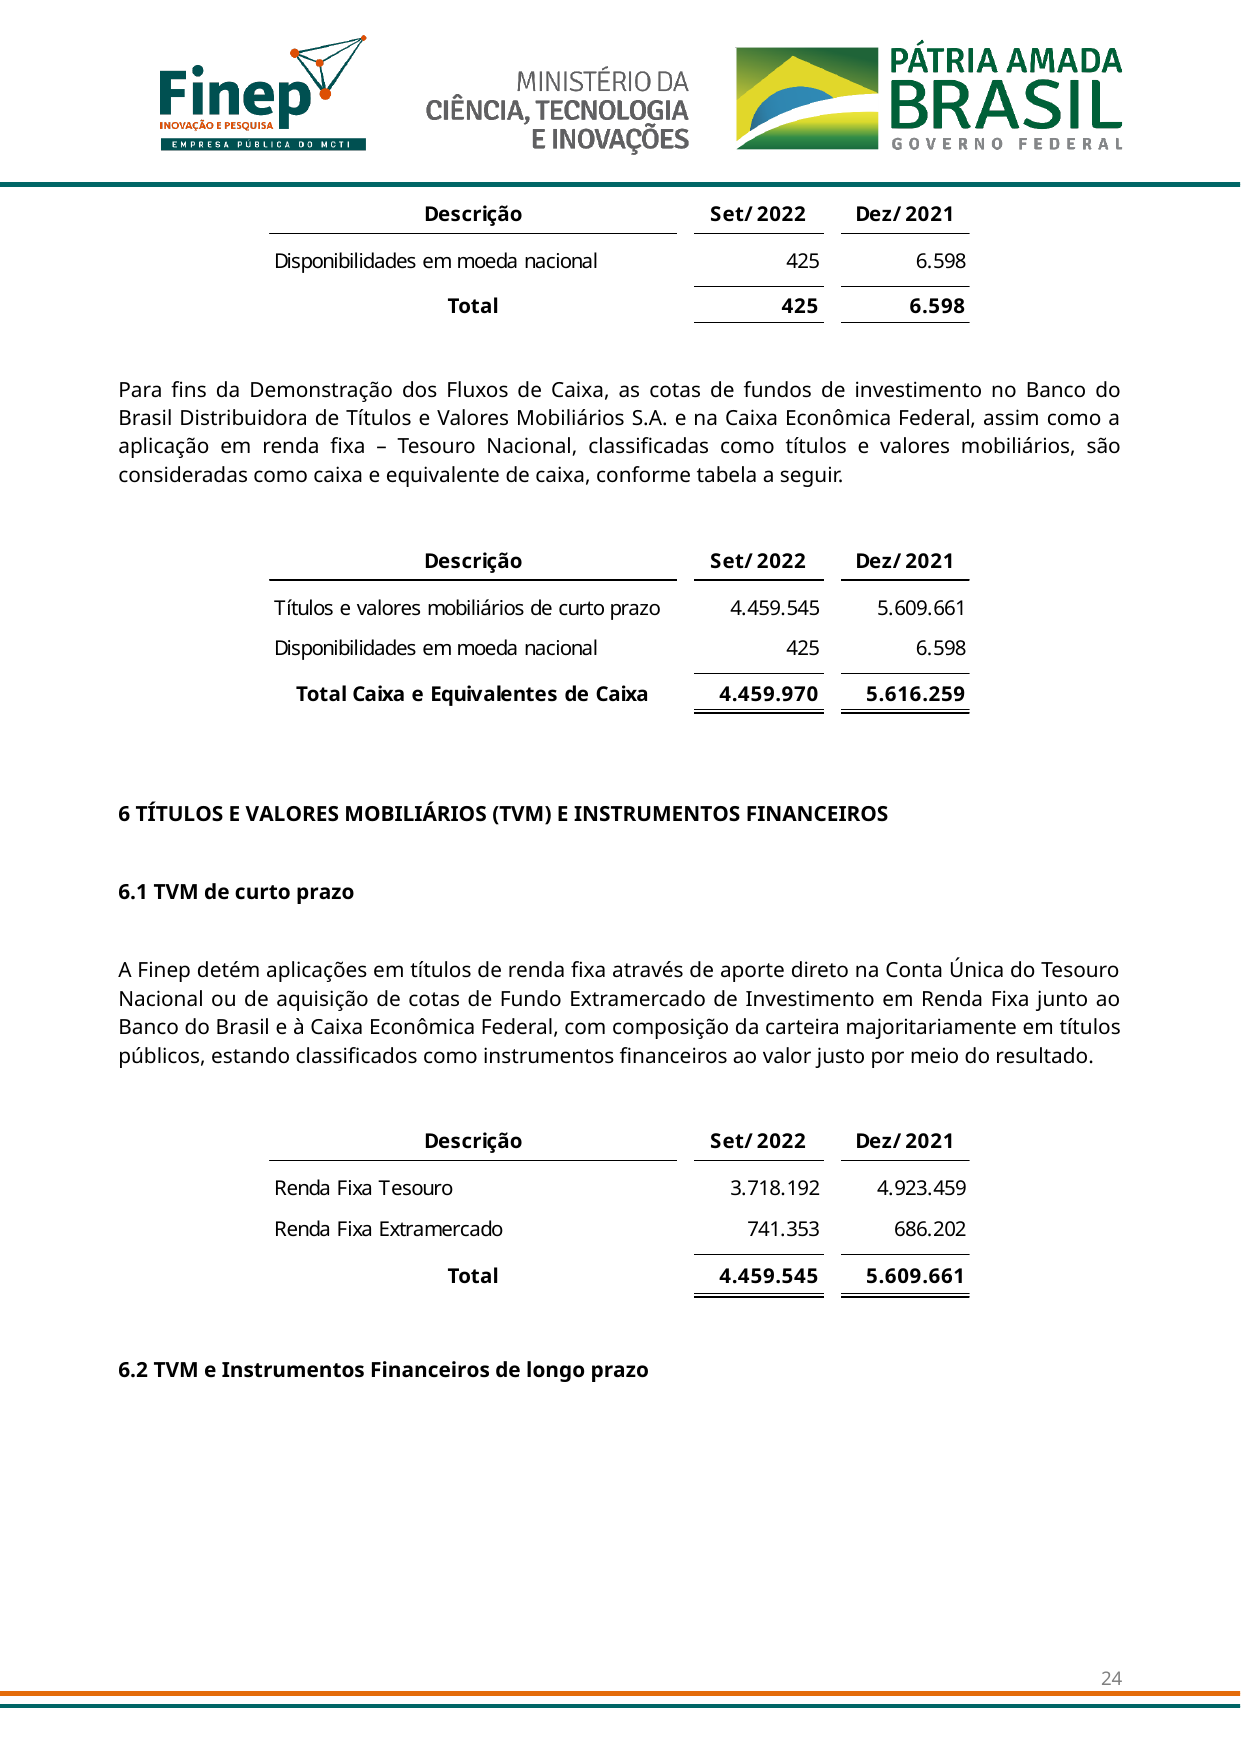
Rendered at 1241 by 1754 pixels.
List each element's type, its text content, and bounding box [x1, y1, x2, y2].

text 6.1 TVM de curto prazo [118, 877, 1122, 906]
text A Finep detém aplicações em títulos de renda fixa através de aporte direto na Conta Única do Tesouro Nacional ou de aquisição de cotas de Fundo Extramercado de Investimento em Renda Fixa junto ao Banco do Brasil e à Caixa Econômica Federal, com composição da carteira majoritariamente em títulos públicos, estando classificados como instrumentos financeiros ao valor justo por meio do resultado. [118, 956, 1122, 1069]
picture [160, 35, 1123, 155]
subtitle 6 Títulos e valores mobiliários (TVM) e instrumentos financeiros [118, 799, 1122, 827]
text Para fins da Demonstração dos Fluxos de Caixa, as cotas de fundos de investimento no Banco do Brasil Distribuidora de Títulos e Valores Mobiliários S.A. e na Caixa Econômica Federal, assim como a aplicação em renda fixa – Tesouro Nacional, classificadas como títulos e valores mobiliários, são consideradas como caixa e equivalente de caixa, conforme tabela a seguir. [118, 375, 1122, 488]
text 6.2 TVM e Instrumentos Financeiros de longo prazo [118, 1355, 1122, 1384]
